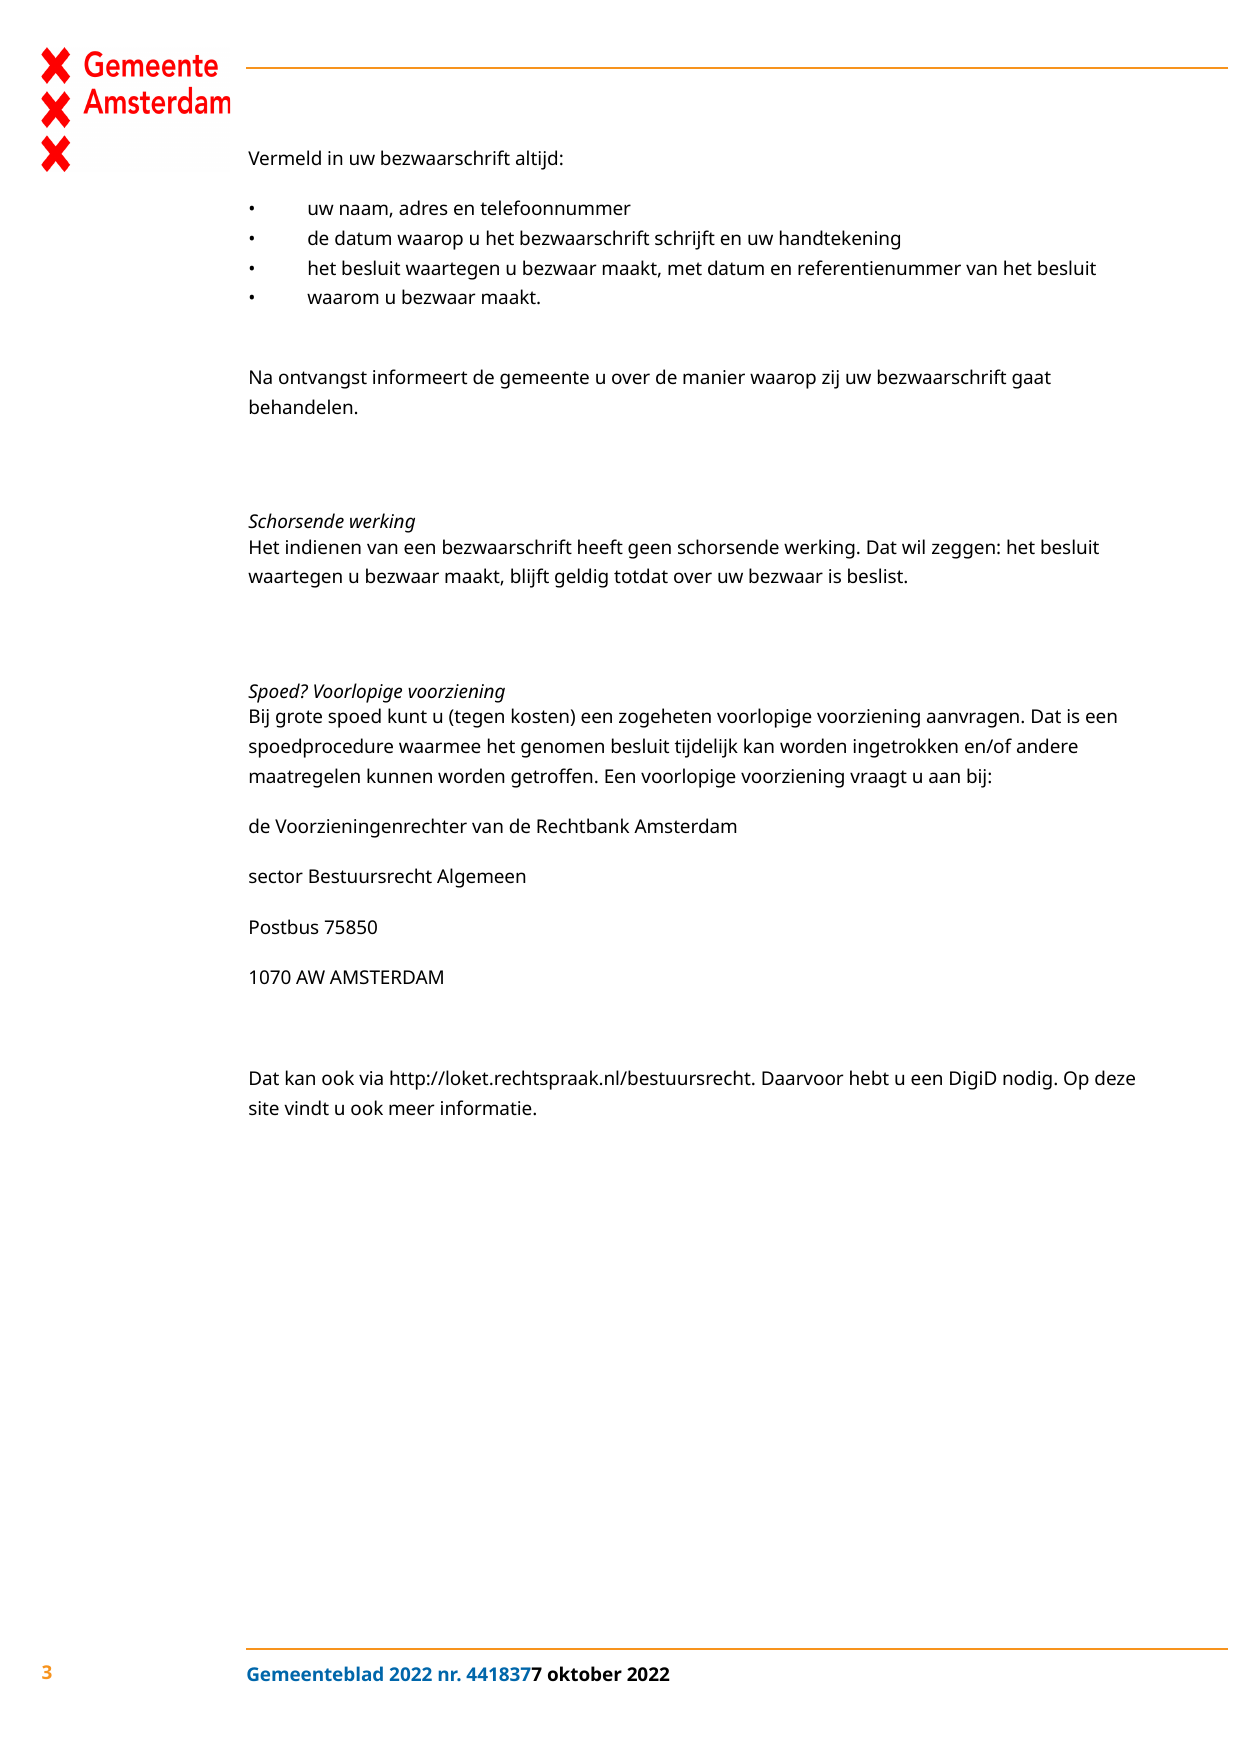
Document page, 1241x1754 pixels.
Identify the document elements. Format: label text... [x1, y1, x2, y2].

text Bij grote spoed kunt u (tegen kosten) een zogeheten voorlopige voorziening aanvragen. Dat is een spoedprocedure waarmee het genomen besluit tijdelijk kan worden ingetrokken en/of andere maatregelen kunnen worden getroffen. Een voorlopige voorziening vraagt u aan bij: [248, 704, 1152, 789]
text sector Bestuursrecht Algemeen [248, 864, 1152, 889]
list het besluit waartegen u bezwaar maakt, met datum en referentienummer van het besluit [248, 255, 1152, 281]
text Postbus 75850 [248, 914, 1152, 940]
text Na ontvangst informeert de gemeente u over de manier waarop zij uw bezwaarschrift gaat behandelen. [248, 364, 1152, 420]
text Dat kan ook via http://loket.rechtspraak.nl/bestuursrecht. Daarvoor hebt u een DigiD nodig. Op deze site vindt u ook meer informatie. [248, 1065, 1152, 1121]
list de datum waarop u het bezwaarschrift schrijft en uw handtekening [248, 225, 1152, 251]
text Vermeld in uw bezwaarschrift altijd: [248, 145, 1152, 171]
picture [41, 47, 231, 172]
text Het indienen van een bezwaarschrift heeft geen schorsende werking. Dat wil zeggen: het besluit waartegen u bezwaar maakt, blijft geldig totdat over uw bezwaar is beslist. [248, 534, 1152, 589]
text de Voorzieningenrechter van de Rechtbank Amsterdam [248, 813, 1152, 839]
list waarom u bezwaar maakt. [248, 284, 1152, 310]
text Spoed? Voorlopige voorziening [248, 678, 1152, 704]
list uw naam, adres en telefoonnummer [248, 196, 1152, 221]
text Schorsende werking [248, 508, 1152, 534]
text 1070 AW AMSTERDAM [248, 964, 1152, 990]
